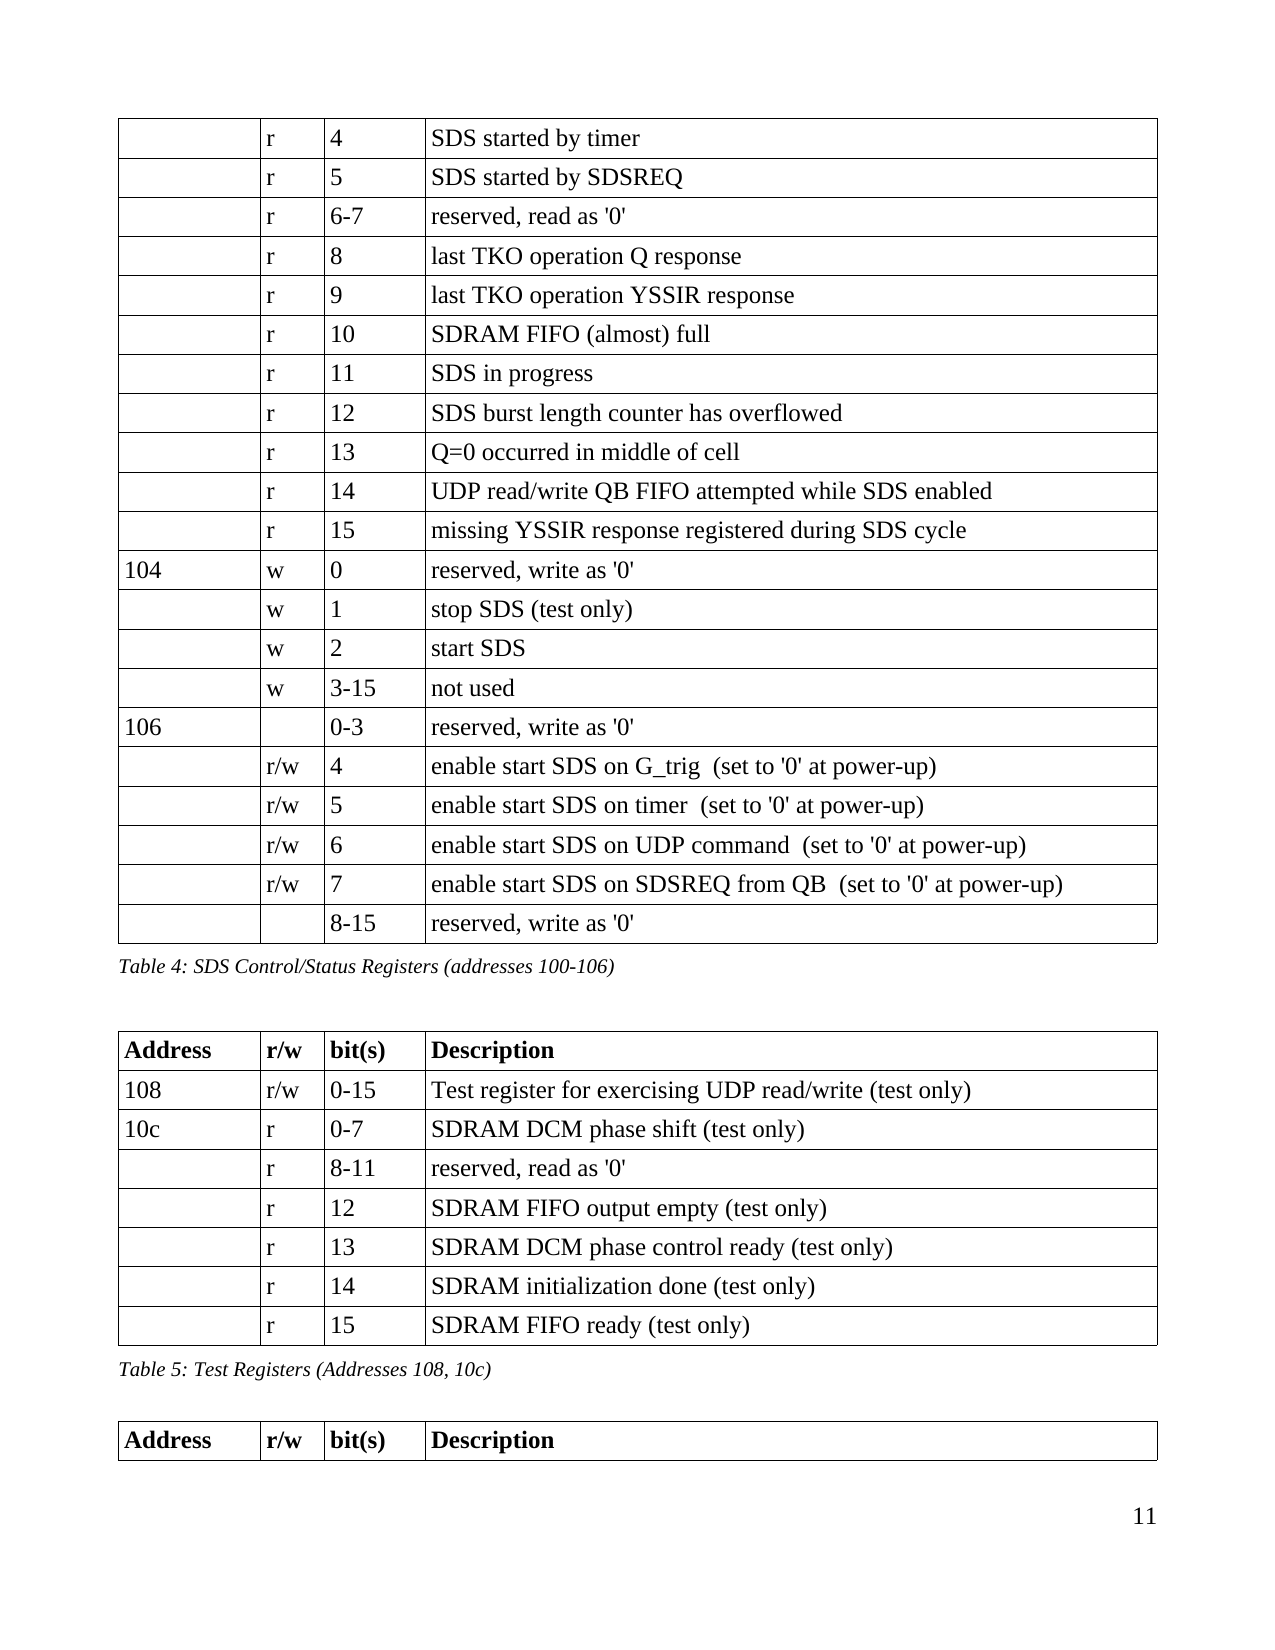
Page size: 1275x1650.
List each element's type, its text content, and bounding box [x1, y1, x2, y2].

table_cell start SDS [426, 630, 1157, 668]
table_header bit(s) [325, 1032, 425, 1070]
table_cell 4 [325, 747, 425, 786]
table_cell r [261, 276, 324, 314]
table_cell 0-15 [325, 1071, 425, 1109]
table_cell r [261, 119, 324, 157]
table_cell r [261, 473, 324, 511]
table_cell [119, 630, 260, 668]
table_cell SDS started by timer [426, 119, 1157, 157]
table_cell 14 [325, 1267, 425, 1306]
table_cell w [261, 630, 324, 668]
table_cell SDS started by SDSREQ [426, 159, 1157, 197]
table_cell 1 [325, 590, 425, 629]
table_cell w [261, 669, 324, 707]
table_cell [119, 1150, 260, 1188]
table_cell 104 [119, 551, 260, 589]
table_cell 9 [325, 276, 425, 314]
table_cell r [261, 159, 324, 197]
table_cell 8 [325, 237, 425, 275]
table_cell 0-7 [325, 1110, 425, 1148]
table_cell w [261, 551, 324, 589]
table_cell 3-15 [325, 669, 425, 707]
table_cell not used [426, 669, 1157, 707]
table_cell reserved, write as '0' [426, 708, 1157, 746]
table_cell 6 [325, 826, 425, 864]
table_cell [119, 159, 260, 197]
table_cell [119, 119, 260, 157]
table_cell r [261, 1189, 324, 1227]
table_cell [119, 590, 260, 629]
table_cell SDRAM initialization done (test only) [426, 1267, 1157, 1306]
table_cell [119, 1267, 260, 1306]
table_cell 15 [325, 1307, 425, 1345]
table_cell r/w [261, 826, 324, 864]
table_cell enable start SDS on timer (set to '0' at power-up) [426, 787, 1157, 825]
table_cell 108 [119, 1071, 260, 1109]
table_cell [119, 1189, 260, 1227]
table_cell w [261, 590, 324, 629]
table_cell enable start SDS on SDSREQ from QB (set to '0' at power-up) [426, 865, 1157, 903]
table_cell [119, 1228, 260, 1266]
table_cell 8-15 [325, 905, 425, 943]
table_cell 11 [325, 355, 425, 393]
table_cell 8-11 [325, 1150, 425, 1188]
table_cell 13 [325, 1228, 425, 1266]
table_cell [119, 198, 260, 236]
table_cell missing YSSIR response registered during SDS cycle [426, 512, 1157, 550]
table_cell [119, 1307, 260, 1345]
table_cell [119, 355, 260, 393]
table_cell 10c [119, 1110, 260, 1148]
table_cell [261, 708, 324, 746]
table_cell r [261, 316, 324, 354]
table_cell SDRAM DCM phase control ready (test only) [426, 1228, 1157, 1266]
table_cell 12 [325, 1189, 425, 1227]
table_cell reserved, read as '0' [426, 198, 1157, 236]
table_cell r/w [261, 747, 324, 786]
table_cell 4 [325, 119, 425, 157]
table_cell [119, 826, 260, 864]
table_cell r [261, 1110, 324, 1148]
table_cell [261, 905, 324, 943]
table_cell r/w [261, 1071, 324, 1109]
table_cell r [261, 433, 324, 472]
table_cell 106 [119, 708, 260, 746]
table_cell r [261, 1267, 324, 1306]
table_cell SDS in progress [426, 355, 1157, 393]
table_cell 5 [325, 159, 425, 197]
table_header bit(s) [325, 1422, 425, 1460]
table_cell [119, 276, 260, 314]
table_cell r [261, 355, 324, 393]
table_cell r [261, 1150, 324, 1188]
table_cell last TKO operation Q response [426, 237, 1157, 275]
table_cell [119, 394, 260, 432]
table_header r/w [261, 1032, 324, 1070]
table_cell [119, 905, 260, 943]
table_cell SDRAM DCM phase shift (test only) [426, 1110, 1157, 1148]
table_header Address [119, 1032, 260, 1070]
table_cell 12 [325, 394, 425, 432]
table_cell [119, 865, 260, 903]
table_header Description [426, 1422, 1157, 1460]
table_cell SDRAM FIFO (almost) full [426, 316, 1157, 354]
table_cell reserved, write as '0' [426, 551, 1157, 589]
text Table 4: SDS Control/Status Registers (addresses 100-106) [118, 955, 1157, 978]
table_cell 14 [325, 473, 425, 511]
table_cell [119, 237, 260, 275]
table_cell UDP read/write QB FIFO attempted while SDS enabled [426, 473, 1157, 511]
table_cell r/w [261, 865, 324, 903]
table_cell r [261, 237, 324, 275]
table_cell r [261, 198, 324, 236]
table_cell enable start SDS on G_trig (set to '0' at power-up) [426, 747, 1157, 786]
table_cell r [261, 1307, 324, 1345]
table_cell 7 [325, 865, 425, 903]
table_cell r/w [261, 787, 324, 825]
table_cell 5 [325, 787, 425, 825]
table_cell [119, 316, 260, 354]
table_cell reserved, read as '0' [426, 1150, 1157, 1188]
text Table 5: Test Registers (Addresses 108, 10c) [118, 1357, 1157, 1381]
table_cell [119, 787, 260, 825]
table_cell reserved, write as '0' [426, 905, 1157, 943]
table_cell Q=0 occurred in middle of cell [426, 433, 1157, 472]
table_cell r [261, 1228, 324, 1266]
table_cell Test register for exercising UDP read/write (test only) [426, 1071, 1157, 1109]
table_cell 13 [325, 433, 425, 472]
table_cell 6-7 [325, 198, 425, 236]
table_cell 10 [325, 316, 425, 354]
table_header r/w [261, 1422, 324, 1460]
table_cell r [261, 394, 324, 432]
table_cell SDRAM FIFO output empty (test only) [426, 1189, 1157, 1227]
table_cell last TKO operation YSSIR response [426, 276, 1157, 314]
table_cell 2 [325, 630, 425, 668]
table_cell [119, 433, 260, 472]
table_cell [119, 512, 260, 550]
table_cell stop SDS (test only) [426, 590, 1157, 629]
table_cell r [261, 512, 324, 550]
table_cell 0 [325, 551, 425, 589]
table_cell enable start SDS on UDP command (set to '0' at power-up) [426, 826, 1157, 864]
table_cell [119, 747, 260, 786]
table_header Address [119, 1422, 260, 1460]
table_cell [119, 473, 260, 511]
table_cell 0-3 [325, 708, 425, 746]
table_cell 15 [325, 512, 425, 550]
table_header Description [426, 1032, 1157, 1070]
table_cell [119, 669, 260, 707]
table_cell SDS burst length counter has overflowed [426, 394, 1157, 432]
table_cell SDRAM FIFO ready (test only) [426, 1307, 1157, 1345]
